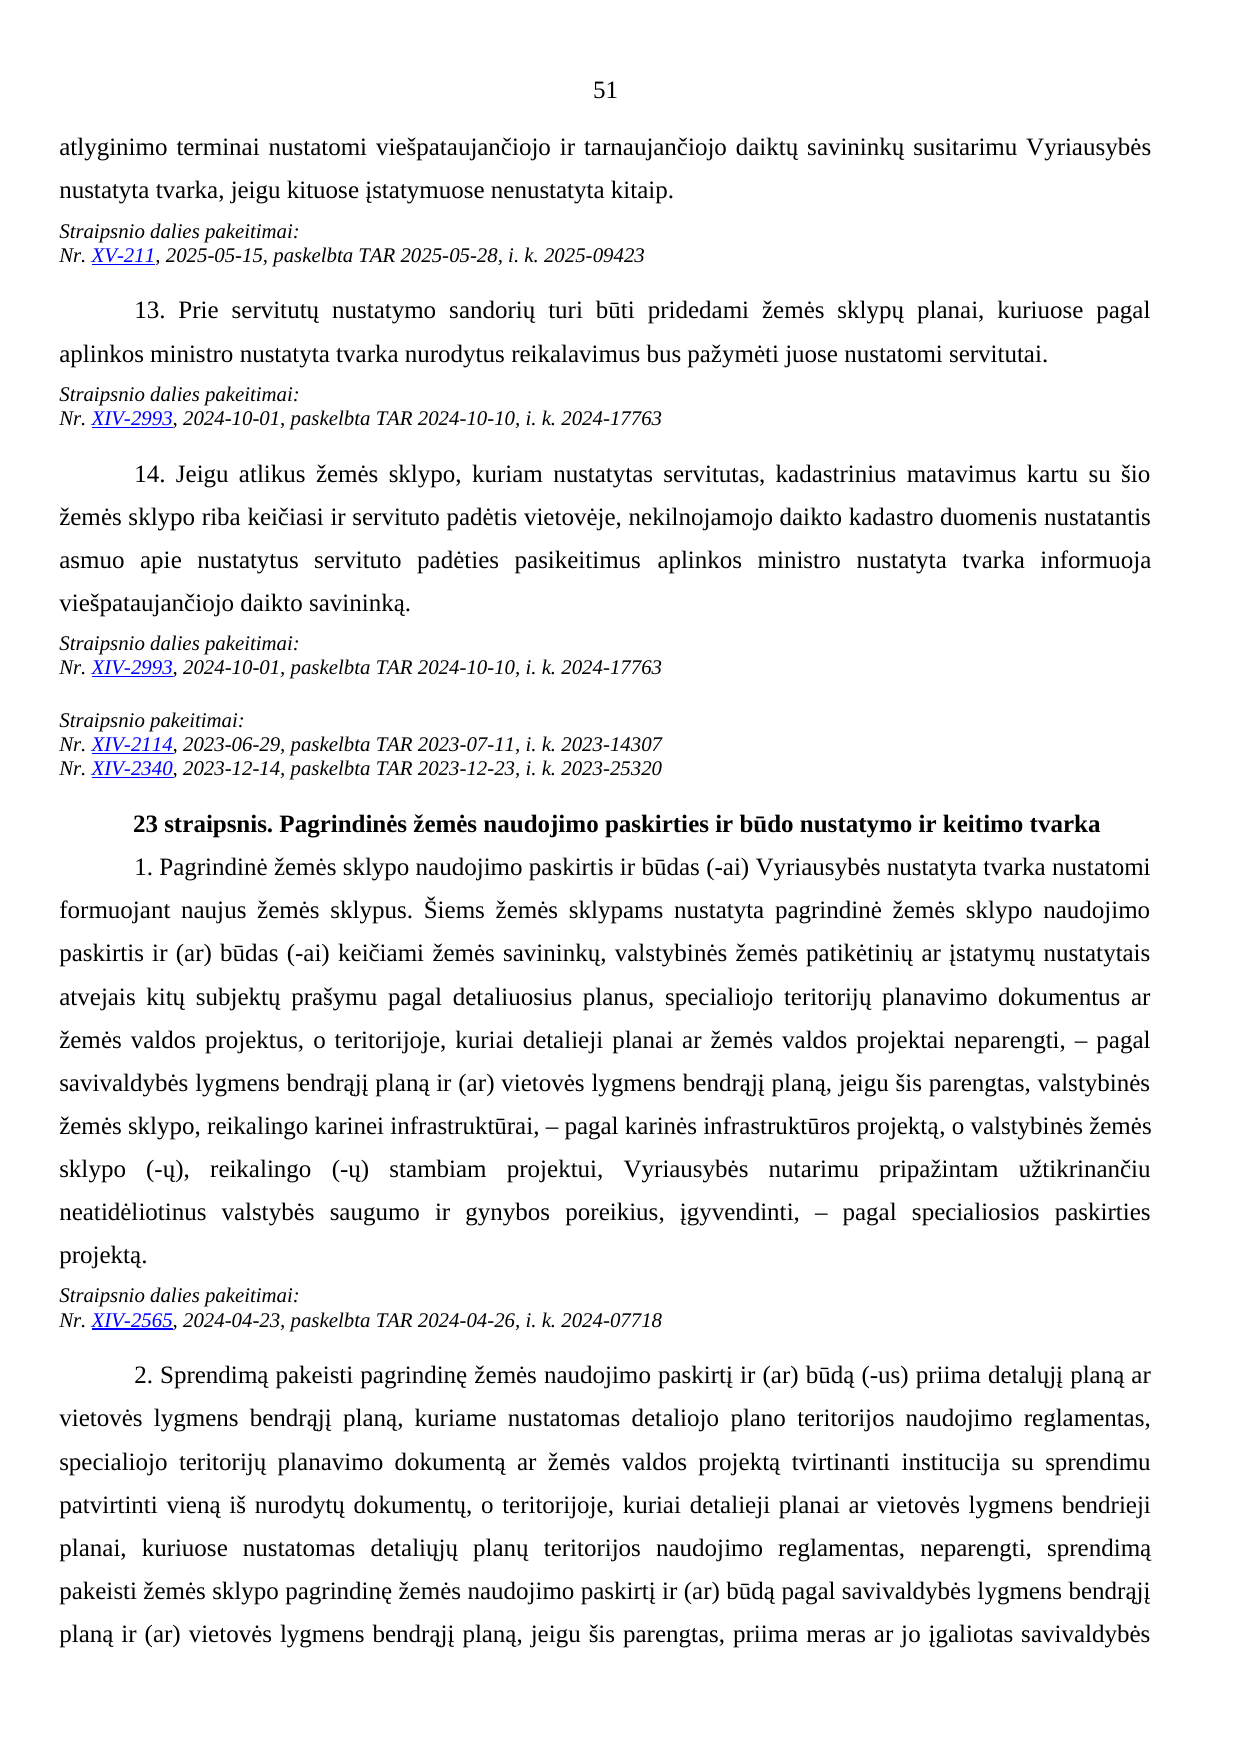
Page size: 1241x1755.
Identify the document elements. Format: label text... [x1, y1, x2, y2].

text Nr. XIV-2565, 2024-04-23, paskelbta TAR 2024-04-26, i. k. 2024-07718 [59, 1307, 1152, 1332]
text 13. Prie servitutų nustatymo sandorių turi būti pridedami žemės sklypų planai, kuriuose pagal aplinkos ministro nustatyta tvarka nurodytus reikalavimus bus pažymėti juose nustatomi servitutai. [59, 296, 1152, 367]
text 14. Jeigu atlikus žemės sklypo, kuriam nustatytas servitutas, kadastrinius matavimus kartu su šio žemės sklypo riba keičiasi ir servituto padėtis vietovėje, nekilnojamojo daikto kadastro duomenis nustatantis asmuo apie nustatytus servituto padėties pasikeitimus aplinkos ministro nustatyta tvarka informuoja viešpataujančiojo daikto savininką. [59, 459, 1152, 617]
text Straipsnio dalies pakeitimai: [59, 631, 1152, 655]
text Nr. XIV-2993, 2024-10-01, paskelbta TAR 2024-10-10, i. k. 2024-17763 [59, 406, 1152, 430]
text atlyginimo terminai nustatomi viešpataujančiojo ir tarnaujančiojo daiktų savininkų susitarimu Vyriausybės nustatyta tvarka, jeigu kituose įstatymuose nenustatyta kitaip. [59, 132, 1152, 204]
text Straipsnio dalies pakeitimai: [59, 219, 1152, 243]
text Straipsnio pakeitimai: [59, 708, 1152, 732]
text Nr. XIV-2993, 2024-10-01, paskelbta TAR 2024-10-10, i. k. 2024-17763 [59, 655, 1152, 679]
text Straipsnio dalies pakeitimai: [59, 1283, 1152, 1307]
text Nr. XV-211, 2025-05-15, paskelbta TAR 2025-05-28, i. k. 2025-09423 [59, 243, 1152, 267]
text 2. Sprendimą pakeisti pagrindinę žemės naudojimo paskirtį ir (ar) būdą (-us) priima detalųjį planą ar vietovės lygmens bendrąjį planą, kuriame nustatomas detaliojo plano teritorijos naudojimo reglamentas, specialiojo teritorijų planavimo dokumentą ar žemės valdos projektą tvirtinanti institucija su sprendimu patvirtinti vieną iš nurodytų dokumentų, o teritorijoje, kuriai detalieji planai ar vietovės lygmens bendrieji planai, kuriuose nustatomas detaliųjų planų teritorijos naudojimo reglamentas, neparengti, sprendimą pakeisti žemės sklypo pagrindinę žemės naudojimo paskirtį ir (ar) būdą pagal savivaldybės lygmens bendrąjį planą ir (ar) vietovės lygmens bendrąjį planą, jeigu šis parengtas, priima meras ar jo įgaliotas savivaldybės [59, 1360, 1152, 1648]
text 23 straipsnis. Pagrindinės žemės naudojimo paskirties ir būdo nustatymo ir keitimo tvarka [133, 809, 1152, 838]
text 1. Pagrindinė žemės sklypo naudojimo paskirtis ir būdas (-ai) Vyriausybės nustatyta tvarka nustatomi formuojant naujus žemės sklypus. Šiems žemės sklypams nustatyta pagrindinė žemės sklypo naudojimo paskirtis ir (ar) būdas (-ai) keičiami žemės savininkų, valstybinės žemės patikėtinių ar įstatymų nustatytais atvejais kitų subjektų prašymu pagal detaliuosius planus, specialiojo teritorijų planavimo dokumentus ar žemės valdos projektus, o teritorijoje, kuriai detalieji planai ar žemės valdos projektai neparengti, – pagal savivaldybės lygmens bendrąjį planą ir (ar) vietovės lygmens bendrąjį planą, jeigu šis parengtas, valstybinės žemės sklypo, reikalingo karinei infrastruktūrai, – pagal karinės infrastruktūros projektą, o valstybinės žemės sklypo (-ų), reikalingo (-ų) stambiam projektui, Vyriausybės nutarimu pripažintam užtikrinančiu neatidėliotinus valstybės saugumo ir gynybos poreikius, įgyvendinti, – pagal specialiosios paskirties projektą. [59, 852, 1152, 1269]
text Straipsnio dalies pakeitimai: [59, 382, 1152, 406]
text Nr. XIV-2340, 2023-12-14, paskelbta TAR 2023-12-23, i. k. 2023-25320 [59, 756, 1152, 780]
text Nr. XIV-2114, 2023-06-29, paskelbta TAR 2023-07-11, i. k. 2023-14307 [59, 732, 1152, 756]
